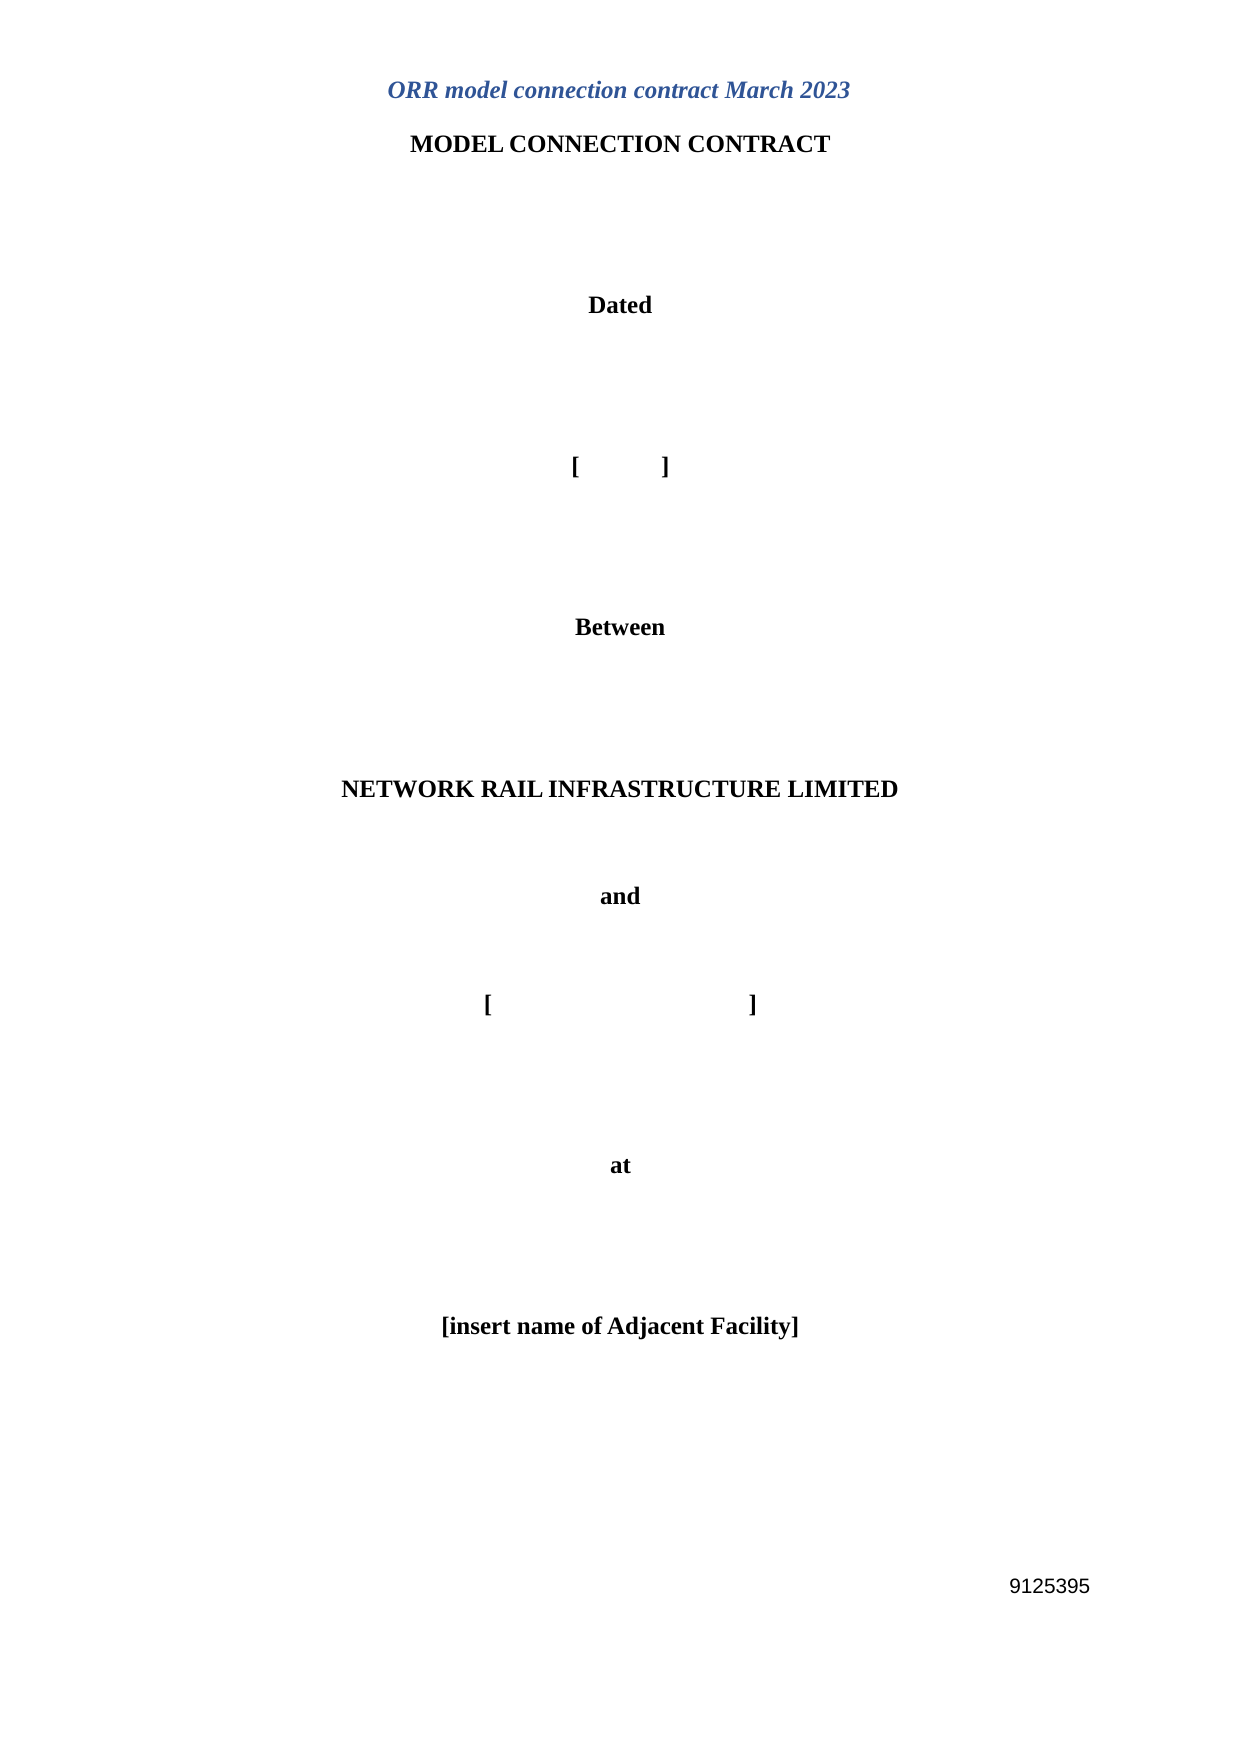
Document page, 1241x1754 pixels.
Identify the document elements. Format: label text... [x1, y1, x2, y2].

text at [150, 1150, 1090, 1179]
text [insert name of Adjacent Facility] [150, 1311, 1090, 1340]
text and [150, 881, 1090, 910]
text ORR model connection contract March 2023 [150, 75, 1090, 104]
text Dated [150, 290, 1090, 319]
text [ ] [150, 989, 1090, 1017]
text NETWORK RAIL INFRASTRUCTURE LIMITED [150, 774, 1090, 802]
text MODEL CONNECTION CONTRACT [150, 129, 1090, 157]
text Between [150, 612, 1090, 641]
text [ ] [150, 451, 1090, 480]
